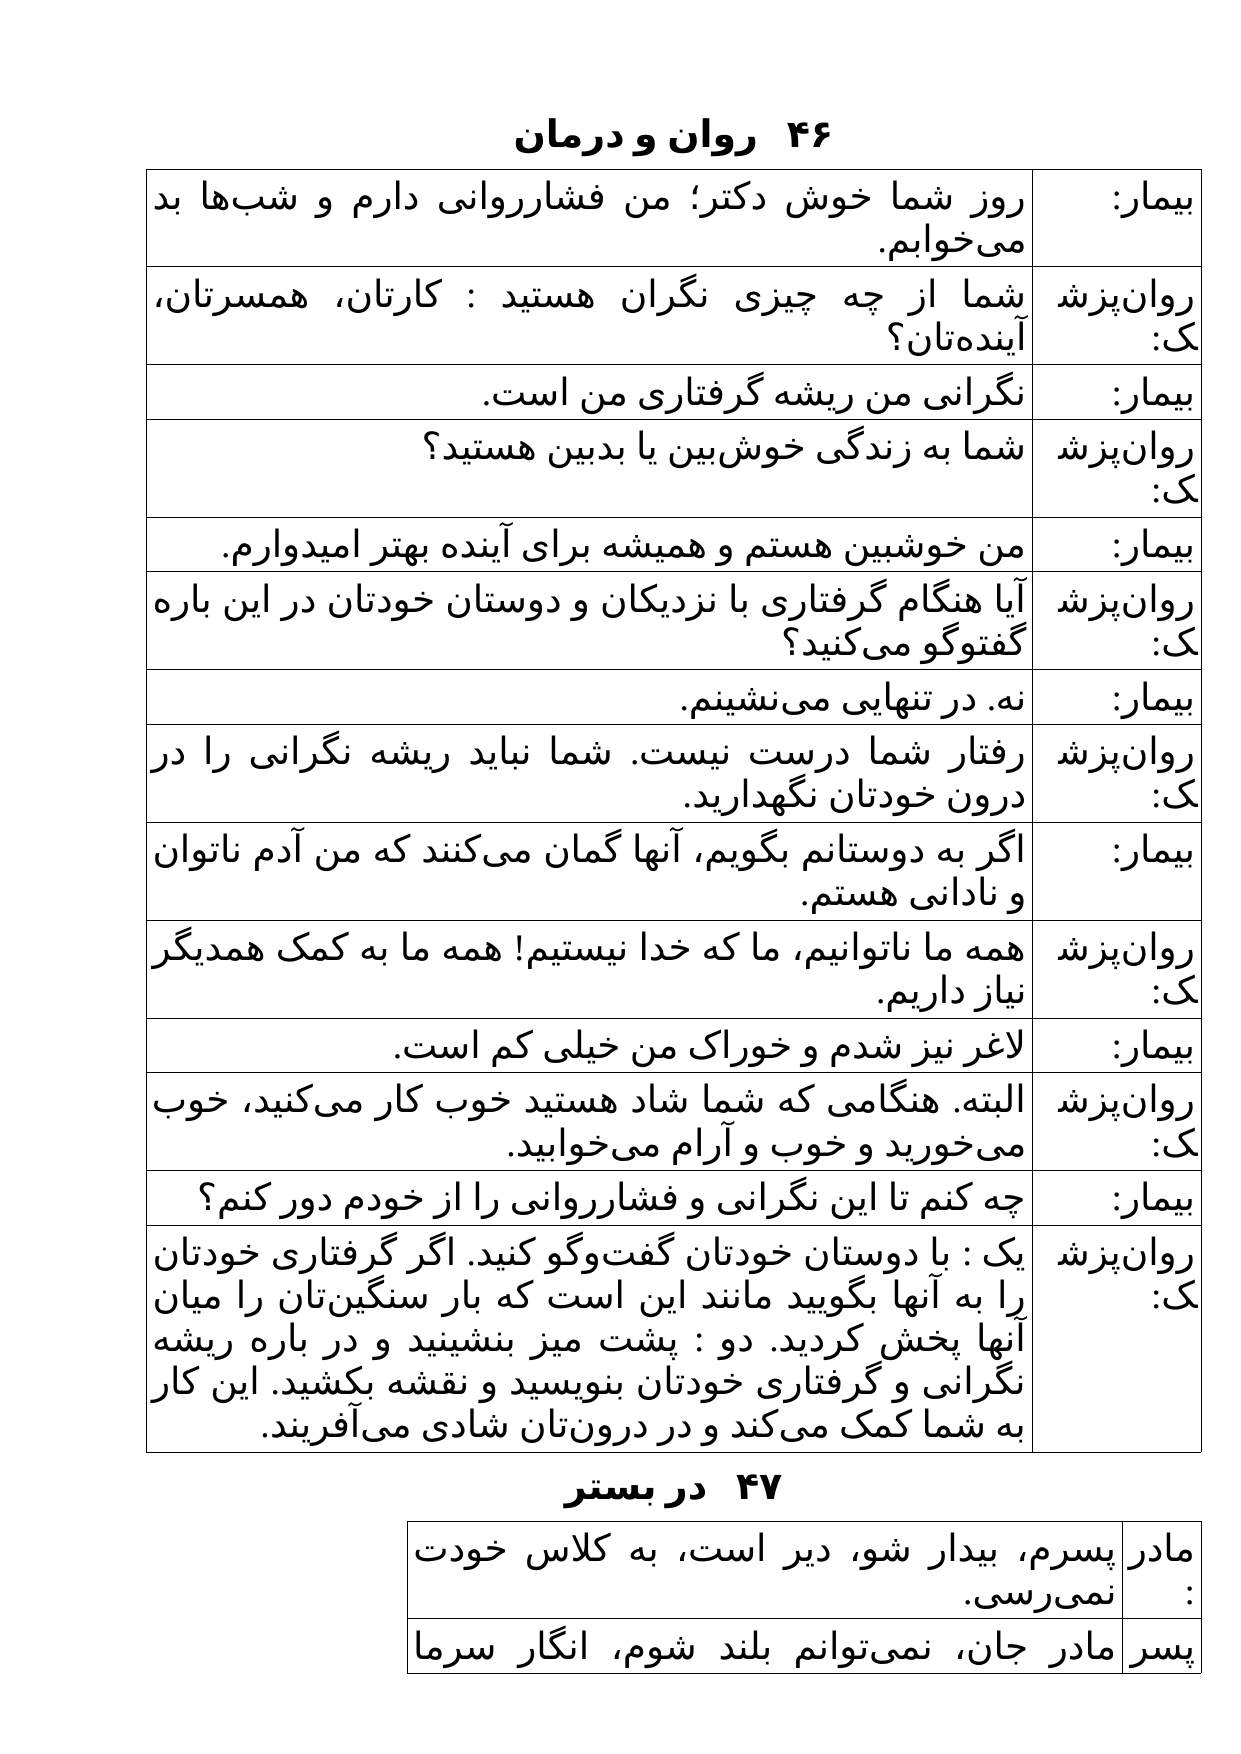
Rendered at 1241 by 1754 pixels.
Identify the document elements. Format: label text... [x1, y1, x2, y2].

table_cell بیمار: [1033, 1019, 1201, 1072]
table_cell روان‌پزشک: [1033, 921, 1201, 1017]
table_header روز شما خوش دکتر؛ من فشارروانی دارم و شب‌ها بد می‌خوابم. [147, 170, 1032, 266]
table_cell یک : با دوستان خودتان گفت‌وگو کنید. اگر گرفتاری خودتان را به آنها بگویید مانند این است که بار سنگین‌تان را میان آنها پخش کردید. دو : پشت میز بنشینید و در باره ریشه نگرانی و گرفتاری خودتان بنویسید و نقشه بکشید. این کار به شما کمک می‌کند و در درون‌تان شادی می‌آفریند. [147, 1226, 1032, 1452]
table_header پسرم، بیدار شو، دیر است، به کلاس خودت نمی‌رسی. [408, 1522, 1122, 1618]
table_cell بیمار: [1033, 670, 1201, 724]
table_cell لاغر نیز شدم و خوراک من خیلی کم است. [147, 1019, 1032, 1072]
table_cell پسر [1123, 1619, 1201, 1673]
subtitle روان و درمان [146, 112, 1201, 156]
table_cell بیمار: [1033, 823, 1201, 919]
table_cell البته. هنگامی که شما شاد هستید خوب کار می‌کنید، خوب می‌خورید و خوب و آرام می‌خوابید. [147, 1073, 1032, 1170]
table_cell شما از چه چیزی نگران هستید : کارتان، همسرتان، آینده‌تان؟ [147, 267, 1032, 364]
table_header بیمار: [1033, 170, 1201, 266]
table_cell همه ما ناتوانیم، ما که خدا نیستیم! همه ما به کمک همدیگر نیاز داریم. [147, 921, 1032, 1017]
table_cell مادر جان، نمی‌توانم بلند شوم، انگار سرما [408, 1619, 1122, 1673]
table_cell نگرانی من ریشه گرفتاری من است. [147, 365, 1032, 419]
table_cell روان‌پزشک: [1033, 420, 1201, 517]
table_cell بیمار: [1033, 365, 1201, 419]
table_cell من خوشبین هستم و همیشه برای آینده بهتر امیدوارم. [147, 518, 1032, 571]
table_cell روان‌پزشک: [1033, 725, 1201, 822]
table_cell روان‌پزشک: [1033, 1073, 1201, 1170]
table_cell روان‌پزشک: [1033, 267, 1201, 364]
table_cell اگر به دوستانم بگویم، آنها گمان می‌کنند که من آدم ناتوان و نادانی هستم. [147, 823, 1032, 919]
table_cell چه کنم تا این نگرانی و فشارروانی را از خودم دور کنم؟ [147, 1171, 1032, 1224]
table_cell روان‌پزشک: [1033, 1226, 1201, 1452]
table_cell بیمار: [1033, 1171, 1201, 1224]
table_cell شما به زندگی خوش‌بین یا بدبین هستید؟ [147, 420, 1032, 517]
table_cell روان‌پزشک: [1033, 572, 1201, 669]
table_cell رفتار شما درست نیست. شما نباید ریشه نگرانی را در درون خودتان نگهدارید. [147, 725, 1032, 822]
subtitle در بستر [146, 1464, 1201, 1508]
table_cell نه. در تنهایی می‌نشینم. [147, 670, 1032, 724]
table_header مادر: [1123, 1522, 1201, 1618]
table_cell آیا هنگام گرفتاری با نزدیکان و دوستان خودتان در این باره گفتوگو می‌کنید؟ [147, 572, 1032, 669]
table_cell بیمار: [1033, 518, 1201, 571]
